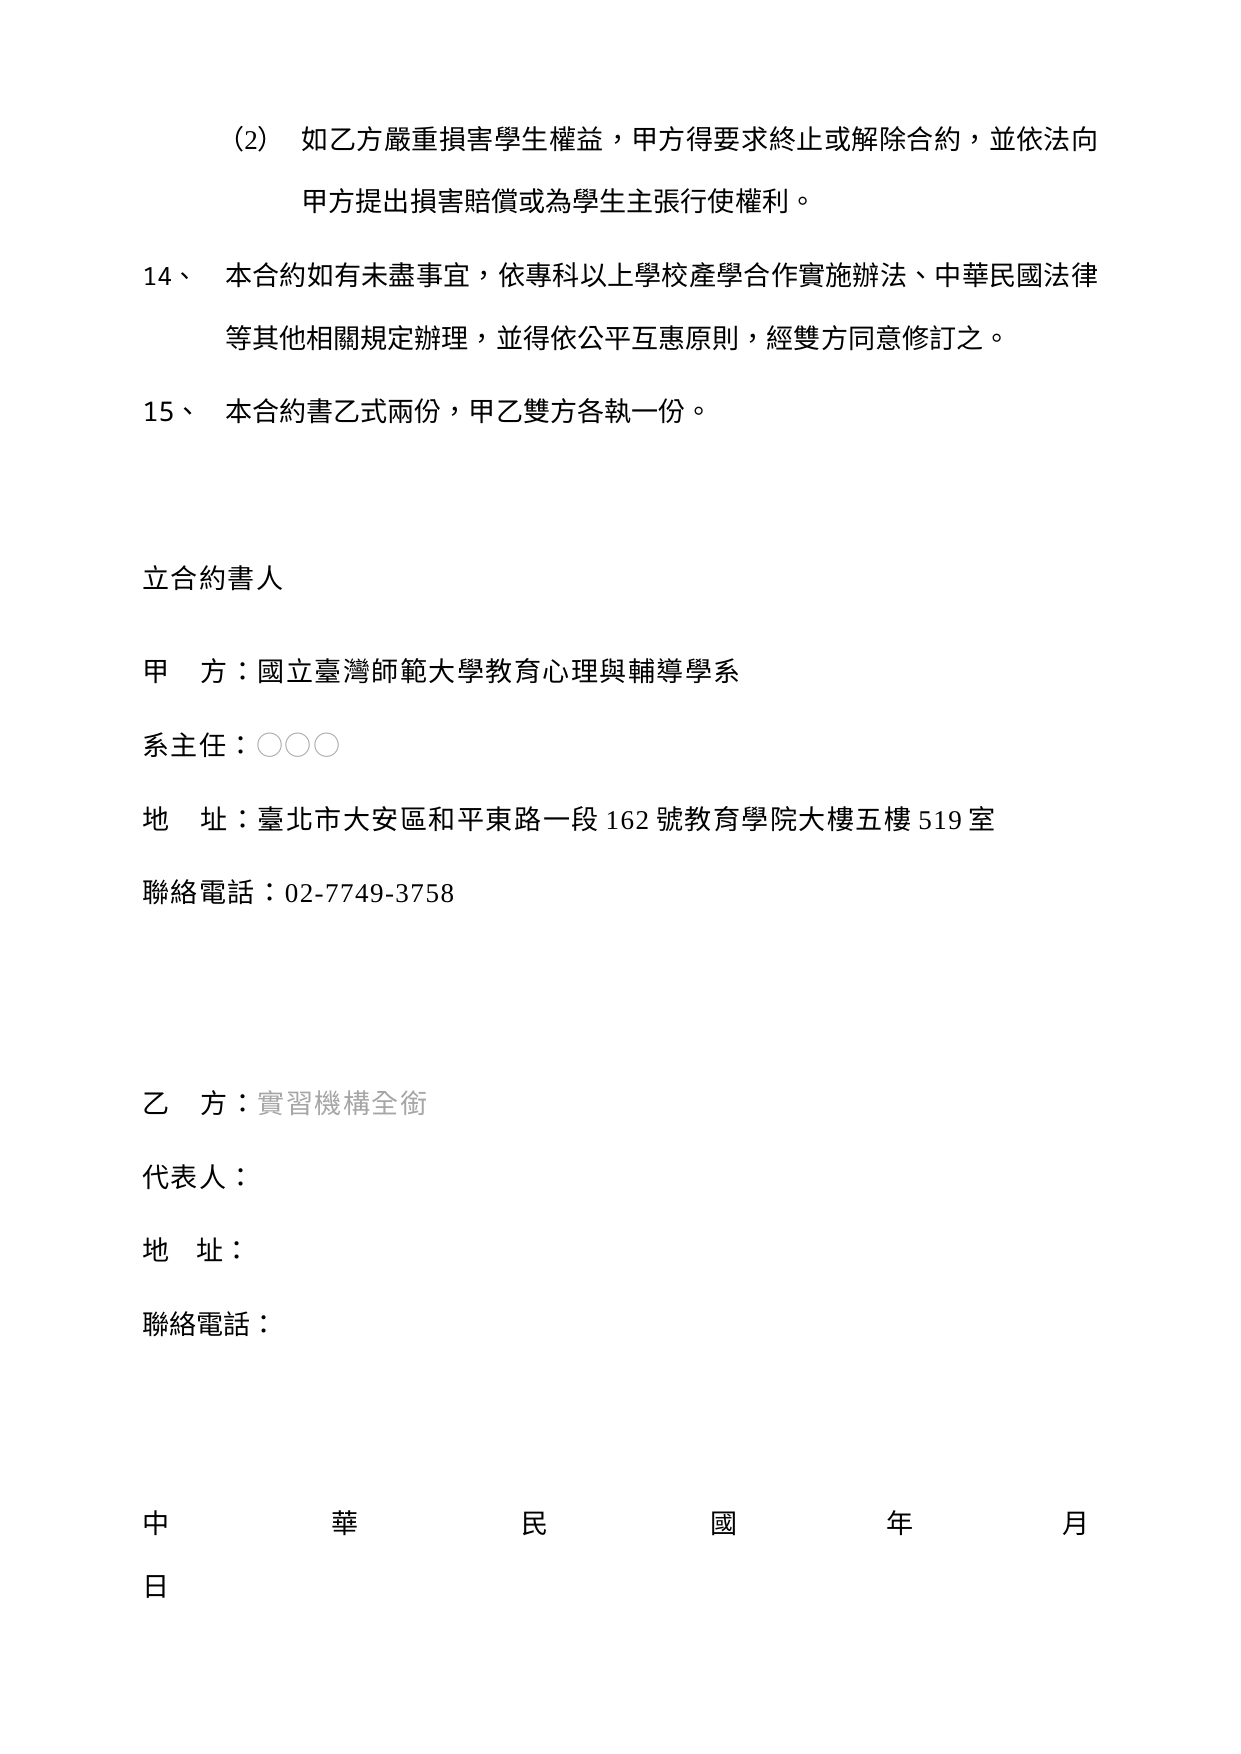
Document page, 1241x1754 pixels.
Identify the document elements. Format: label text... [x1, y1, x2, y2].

text 立合約書人 [142, 535, 1098, 598]
text 地 址：臺北市大安區和平東路一段162號教育學院大樓五樓519室 [142, 776, 1098, 838]
text 地 址： [142, 1207, 1098, 1270]
list 本合約如有未盡事宜，依專科以上學校產學合作實施辦法、中華民國法律等其他相關規定辦理，並得依公平互惠原則，經雙方同意修訂之。 [142, 232, 1098, 357]
text 系主任：○○○ (簽名或蓋章) [142, 702, 1098, 764]
text 乙 方：實習機構全銜 (填寫並蓋印信) [142, 997, 1098, 1122]
text 聯絡電話： [142, 1281, 1098, 1344]
text 甲 方：國立臺灣師範大學教育心理與輔導學系 (系所蓋印信) [142, 628, 1098, 690]
text 聯絡電話：02-7749-3758 [142, 849, 1098, 912]
text 中 華 民 國 年 月 日 [142, 1480, 1098, 1605]
list 如乙方嚴重損害學生權益，甲方得要求終止或解除合約，並依法向甲方提出損害賠償或為學生主張行使權利。 [217, 96, 1098, 221]
text 代表人： (簽名或蓋章) [142, 1133, 1098, 1196]
list 本合約書乙式兩份，甲乙雙方各執一份。 [142, 368, 1098, 431]
